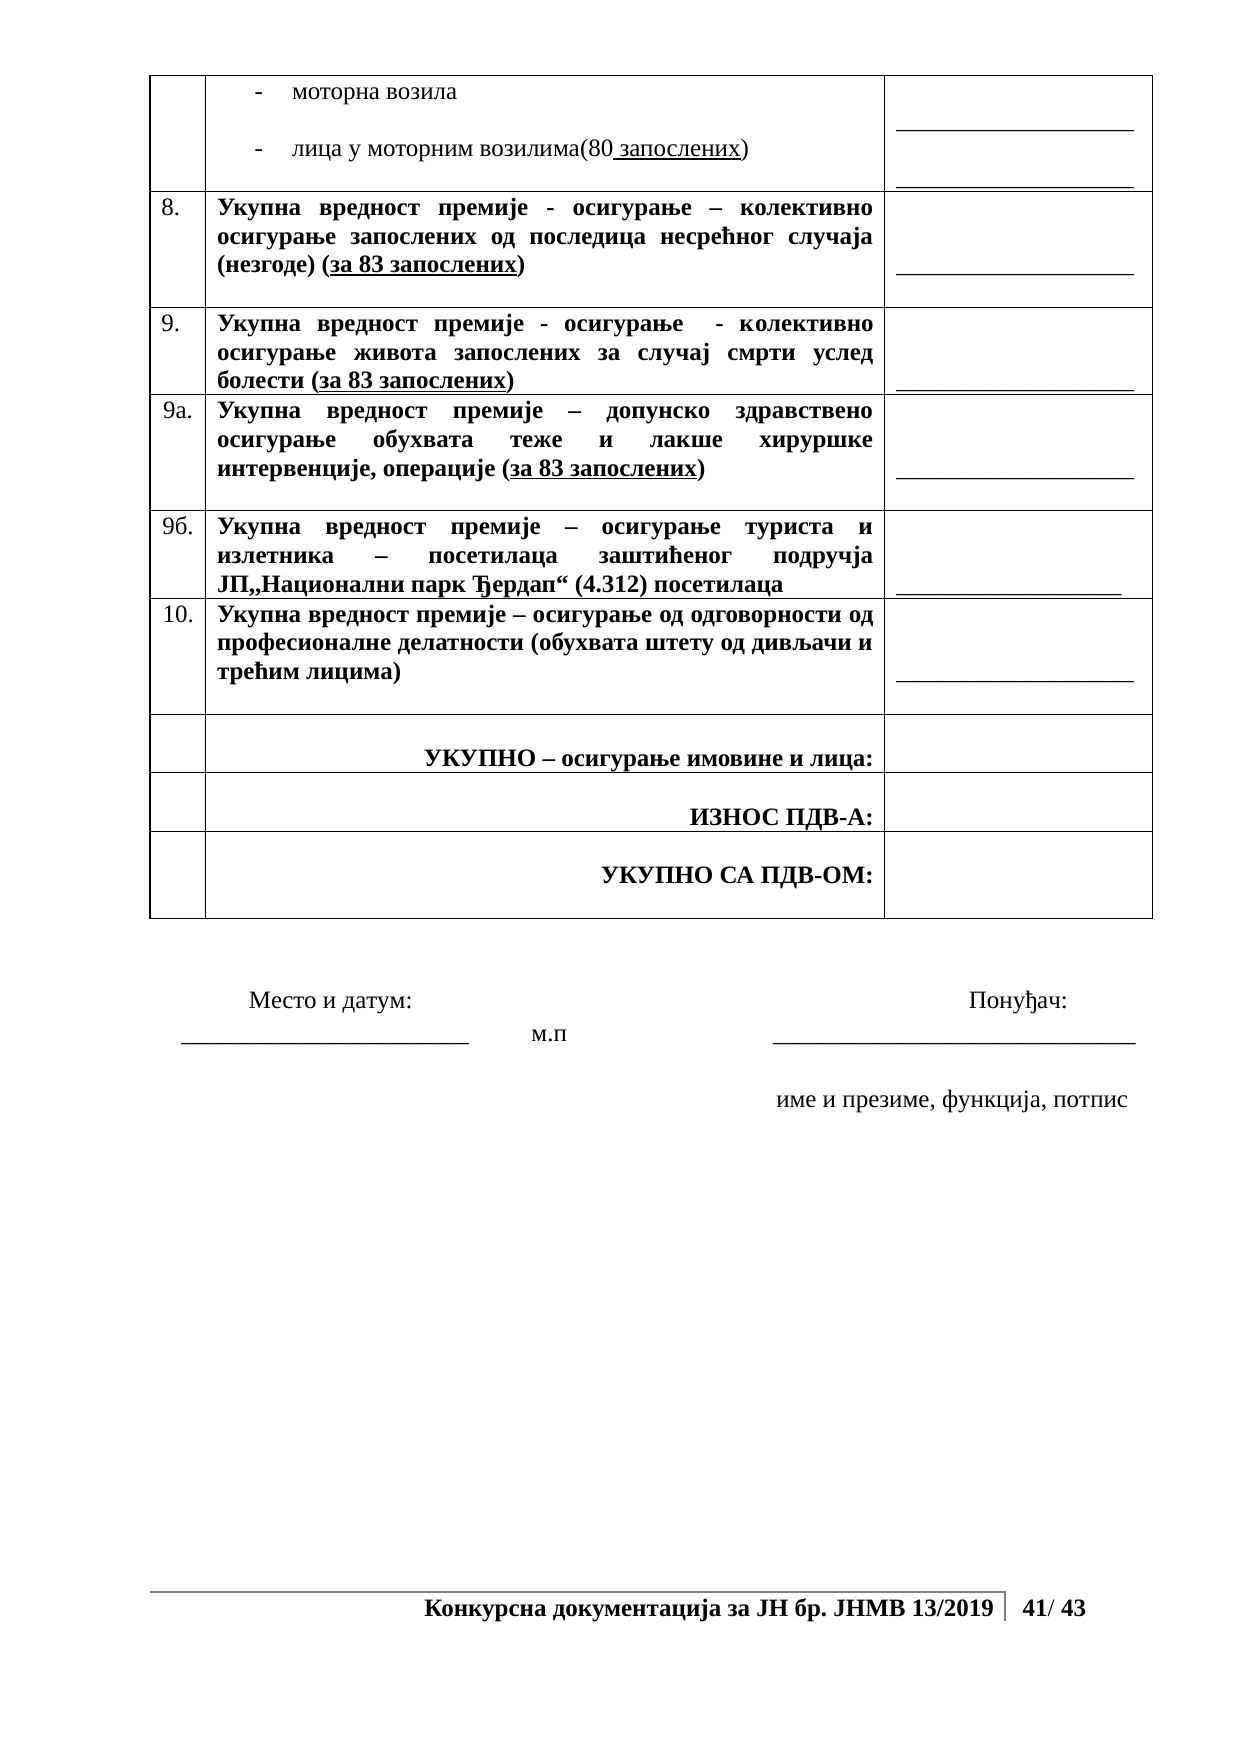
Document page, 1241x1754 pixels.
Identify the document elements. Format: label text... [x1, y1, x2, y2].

table_cell __________________ [885, 511, 1152, 598]
table_cell 9. [151, 308, 205, 394]
table_cell Укупна вредност премије - осигурање - колективно осигурање живота запослених за случај смрти услед болести (за 83 запослених) [206, 308, 884, 394]
table_cell Укупна вредност премије – допунско здравствено осигурање обухвата теже и лакше хируршке интервенције, операције (за 83 запослених) [206, 395, 884, 510]
table_cell Укупна вредност премије - осигурање – колективно осигурање запослених од последица несрећног случаја (незгоде) (за 83 запослених) [206, 192, 884, 307]
table_cell [885, 832, 1152, 918]
table_cell [151, 715, 205, 772]
table_cell Укупна вредност премије – осигурање од одговорности од професионалне делатности (обухвата штету од дивљачи и трећим лицима) [206, 599, 884, 714]
table_cell 10. [151, 599, 205, 714]
table_cell [885, 773, 1152, 831]
table_cell 9а. [151, 395, 205, 510]
table_cell [151, 773, 205, 831]
table_cell ИЗНОС ПДВ-А: [206, 773, 884, 831]
table_cell [885, 715, 1152, 772]
table_cell 8. [151, 192, 205, 307]
table_cell ___________________ [885, 308, 1152, 394]
table_cell ___________________ ___________________ [885, 76, 1152, 191]
table_cell [151, 76, 205, 191]
text име и презиме, функција, потпис [150, 1084, 1167, 1113]
text Место и датум: Понуђач: [150, 985, 1167, 1014]
table_cell [151, 832, 205, 918]
table_cell 9б. [151, 511, 205, 598]
table_cell Укупна вредност премије – осигурање туриста и излетника – посетилаца заштићеног подручја ЈП,,Национални парк Ђердап“ (4.312) посетилаца [206, 511, 884, 598]
table_cell ___________________ [885, 192, 1152, 307]
table_cell моторна возила лица у моторним возилима(80 запослених) [206, 76, 884, 191]
table_cell ___________________ [885, 599, 1152, 714]
text _______________________ м.п _____________________________ [150, 1018, 1167, 1047]
table_cell ___________________ [885, 395, 1152, 510]
table_cell УКУПНО – осигурање имовине и лица: [206, 715, 884, 772]
table_cell УКУПНО СА ПДВ-ОМ: [206, 832, 884, 918]
